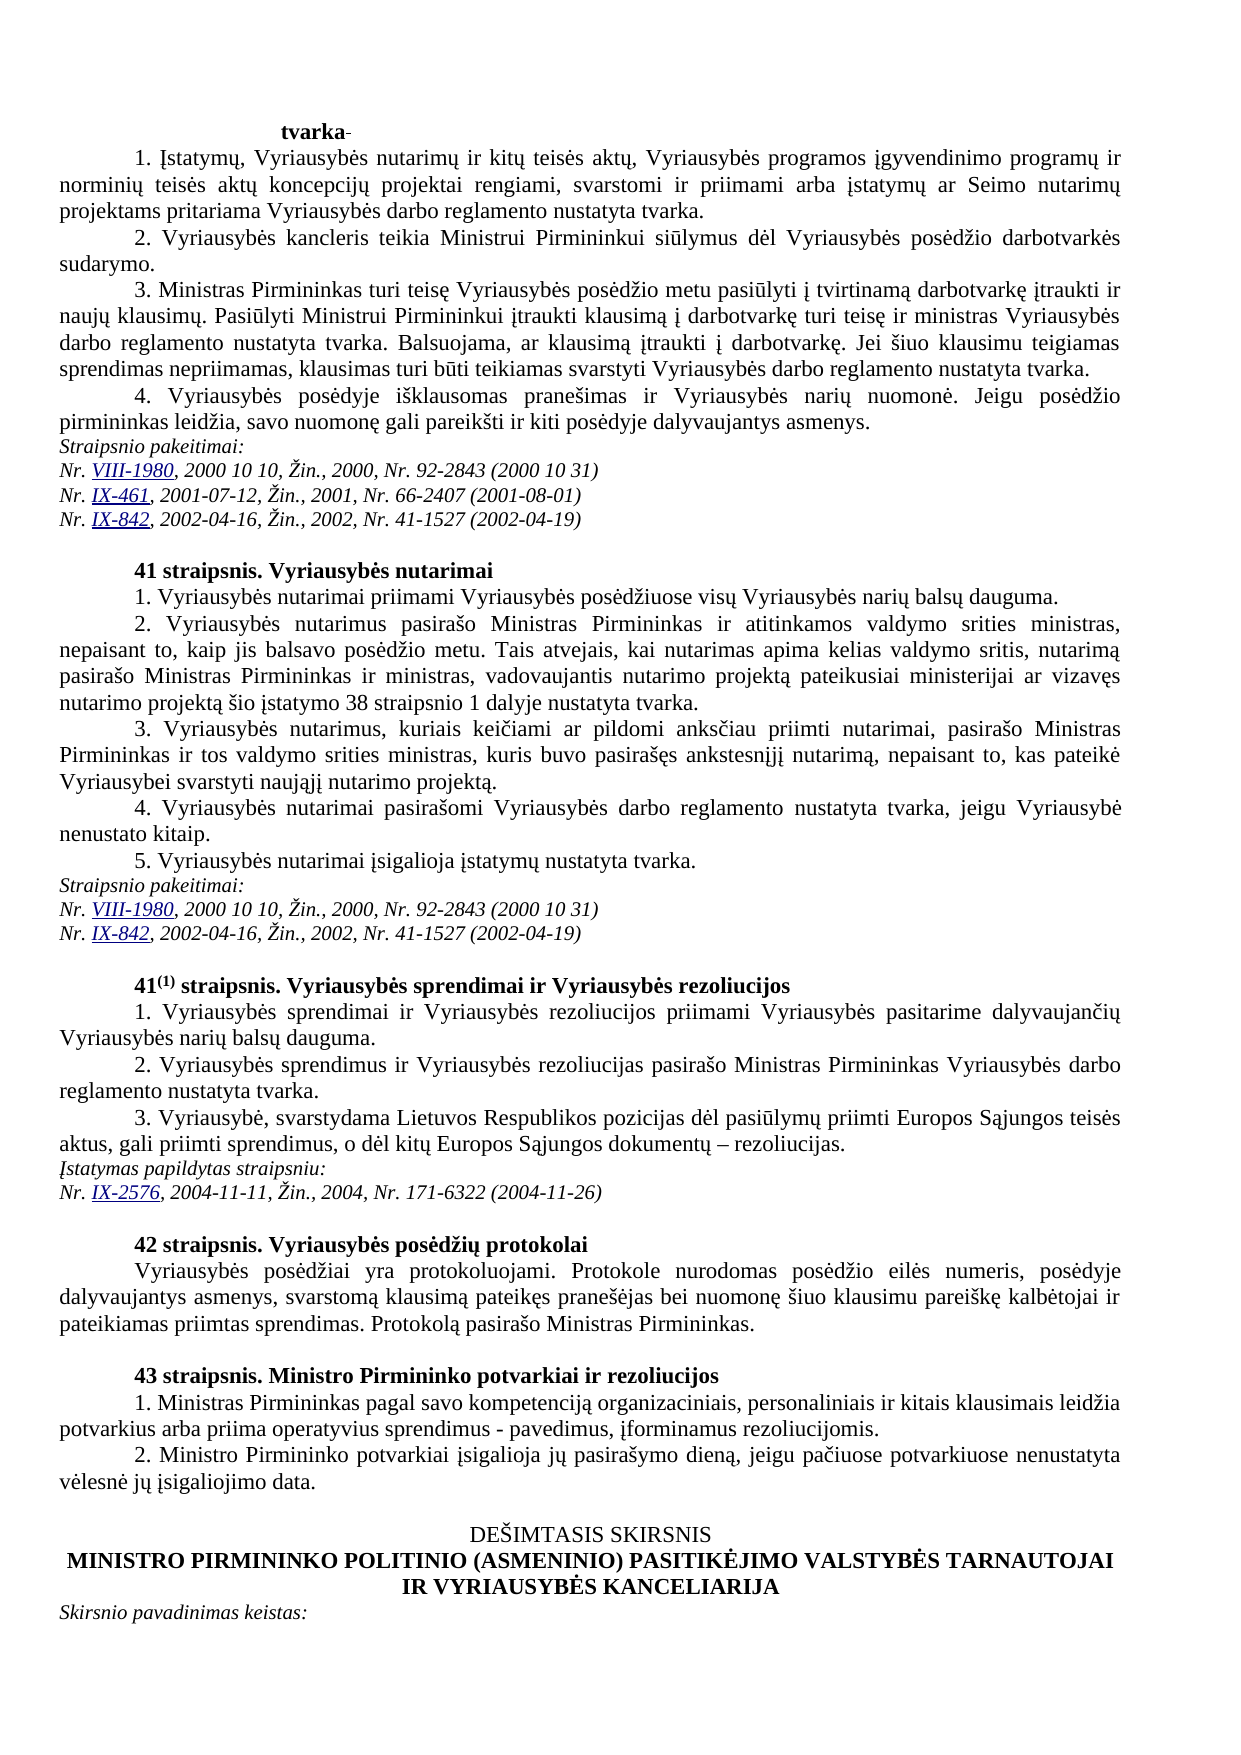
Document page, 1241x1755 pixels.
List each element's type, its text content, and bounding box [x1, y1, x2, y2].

text 1. Įstatymų, Vyriausybės nutarimų ir kitų teisės aktų, Vyriausybės programos įgyvendinimo programų ir norminių teisės aktų koncepcijų projektai rengiami, svarstomi ir priimami arba įstatymų ar Seimo nutarimų projektams pritariama Vyriausybės darbo reglamento nustatyta tvarka. [59, 144, 1122, 223]
text 42 straipsnis. Vyriausybės posėdžių protokolai [59, 1231, 1122, 1257]
text tvarka [281, 118, 1122, 144]
text Nr. IX-2576, 2004-11-11, Žin., 2004, Nr. 171-6322 (2004-11-26) [59, 1180, 1122, 1204]
text 3. Ministras Pirmininkas turi teisę Vyriausybės posėdžio metu pasiūlyti į tvirtinamą darbotvarkę įtraukti ir naujų klausimų. Pasiūlyti Ministrui Pirmininkui įtraukti klausimą į darbotvarkę turi teisę ir ministras Vyriausybės darbo reglamento nustatyta tvarka. Balsuojama, ar klausimą įtraukti į darbotvarkę. Jei šiuo klausimu teigiamas sprendimas nepriimamas, klausimas turi būti teikiamas svarstyti Vyriausybės darbo reglamento nustatyta tvarka. [59, 276, 1122, 382]
text Nr. VIII-1980, 2000 10 10, Žin., 2000, Nr. 92-2843 (2000 10 31) [59, 897, 1122, 921]
text 1. Vyriausybės sprendimai ir Vyriausybės rezoliucijos priimami Vyriausybės pasitarime dalyvaujančių Vyriausybės narių balsų dauguma. [59, 998, 1122, 1051]
text 43 straipsnis. Ministro Pirmininko potvarkiai ir rezoliucijos [59, 1362, 1122, 1389]
text 4. Vyriausybės nutarimai pasirašomi Vyriausybės darbo reglamento nustatyta tvarka, jeigu Vyriausybė nenustato kitaip. [59, 794, 1122, 847]
text 41 straipsnis. Vyriausybės nutarimai [59, 557, 1122, 583]
text 1. Ministras Pirmininkas pagal savo kompetenciją organizaciniais, personaliniais ir kitais klausimais leidžia potvarkius arba priima operatyvius sprendimus - pavedimus, įforminamus rezoliucijomis. [59, 1389, 1122, 1442]
text 1. Vyriausybės nutarimai priimami Vyriausybės posėdžiuose visų Vyriausybės narių balsų dauguma. [59, 583, 1122, 610]
text Straipsnio pakeitimai: [59, 873, 1122, 897]
text Vyriausybės posėdžiai yra protokoluojami. Protokole nurodomas posėdžio eilės numeris, posėdyje dalyvaujantys asmenys, svarstomą klausimą pateikęs pranešėjas bei nuomonę šiuo klausimu pareiškę kalbėtojai ir pateikiamas priimtas sprendimas. Protokolą pasirašo Ministras Pirmininkas. [59, 1257, 1122, 1336]
text 3. Vyriausybė, svarstydama Lietuvos Respublikos pozicijas dėl pasiūlymų priimti Europos Sąjungos teisės aktus, gali priimti sprendimus, o dėl kitų Europos Sąjungos dokumentų – rezoliucijas. [59, 1103, 1122, 1156]
text 2. Vyriausybės nutarimus pasirašo Ministras Pirmininkas ir atitinkamos valdymo srities ministras, nepaisant to, kaip jis balsavo posėdžio metu. Tais atvejais, kai nutarimas apima kelias valdymo sritis, nutarimą pasirašo Ministras Pirmininkas ir ministras, vadovaujantis nutarimo projektą pateikusiai ministerijai ar vizavęs nutarimo projektą šio įstatymo 38 straipsnio 1 dalyje nustatyta tvarka. [59, 610, 1122, 715]
text Nr. IX-842, 2002-04-16, Žin., 2002, Nr. 41-1527 (2002-04-19) [59, 921, 1122, 945]
text Skirsnio pavadinimas keistas: [59, 1600, 1122, 1624]
text 4. Vyriausybės posėdyje išklausomas pranešimas ir Vyriausybės narių nuomonė. Jeigu posėdžio pirmininkas leidžia, savo nuomonę gali pareikšti ir kiti posėdyje dalyvaujantys asmenys. [59, 382, 1122, 434]
text 2. Vyriausybės sprendimus ir Vyriausybės rezoliucijas pasirašo Ministras Pirmininkas Vyriausybės darbo reglamento nustatyta tvarka. [59, 1051, 1122, 1103]
text 41(1) straipsnis. Vyriausybės sprendimai ir Vyriausybės rezoliucijos [59, 972, 1122, 998]
text Nr. IX-842, 2002-04-16, Žin., 2002, Nr. 41-1527 (2002-04-19) [59, 507, 1122, 531]
text MINISTRO PIRMININKO POLITINIO (ASMENINIO) PASITIKĖJIMO VALSTYBĖS TARNAUTOJAI IR VYRIAUSYBĖS KANCELIARIJA [59, 1547, 1122, 1600]
text 3. Vyriausybės nutarimus, kuriais keičiami ar pildomi anksčiau priimti nutarimai, pasirašo Ministras Pirmininkas ir tos valdymo srities ministras, kuris buvo pasirašęs ankstesnįjį nutarimą, nepaisant to, kas pateikė Vyriausybei svarstyti naująjį nutarimo projektą. [59, 715, 1122, 794]
text Nr. VIII-1980, 2000 10 10, Žin., 2000, Nr. 92-2843 (2000 10 31) [59, 458, 1122, 482]
text Straipsnio pakeitimai: [59, 434, 1122, 458]
text 5. Vyriausybės nutarimai įsigalioja įstatymų nustatyta tvarka. [59, 847, 1122, 873]
text Įstatymas papildytas straipsniu: [59, 1156, 1122, 1180]
text Nr. IX-461, 2001-07-12, Žin., 2001, Nr. 66-2407 (2001-08-01) [59, 482, 1122, 507]
text 2. Ministro Pirmininko potvarkiai įsigalioja jų pasirašymo dieną, jeigu pačiuose potvarkiuose nenustatyta vėlesnė jų įsigaliojimo data. [59, 1442, 1122, 1494]
subtitle DEŠIMTASIS SKIRSNIS [59, 1521, 1122, 1547]
text 2. Vyriausybės kancleris teikia Ministrui Pirmininkui siūlymus dėl Vyriausybės posėdžio darbotvarkės sudarymo. [59, 223, 1122, 276]
